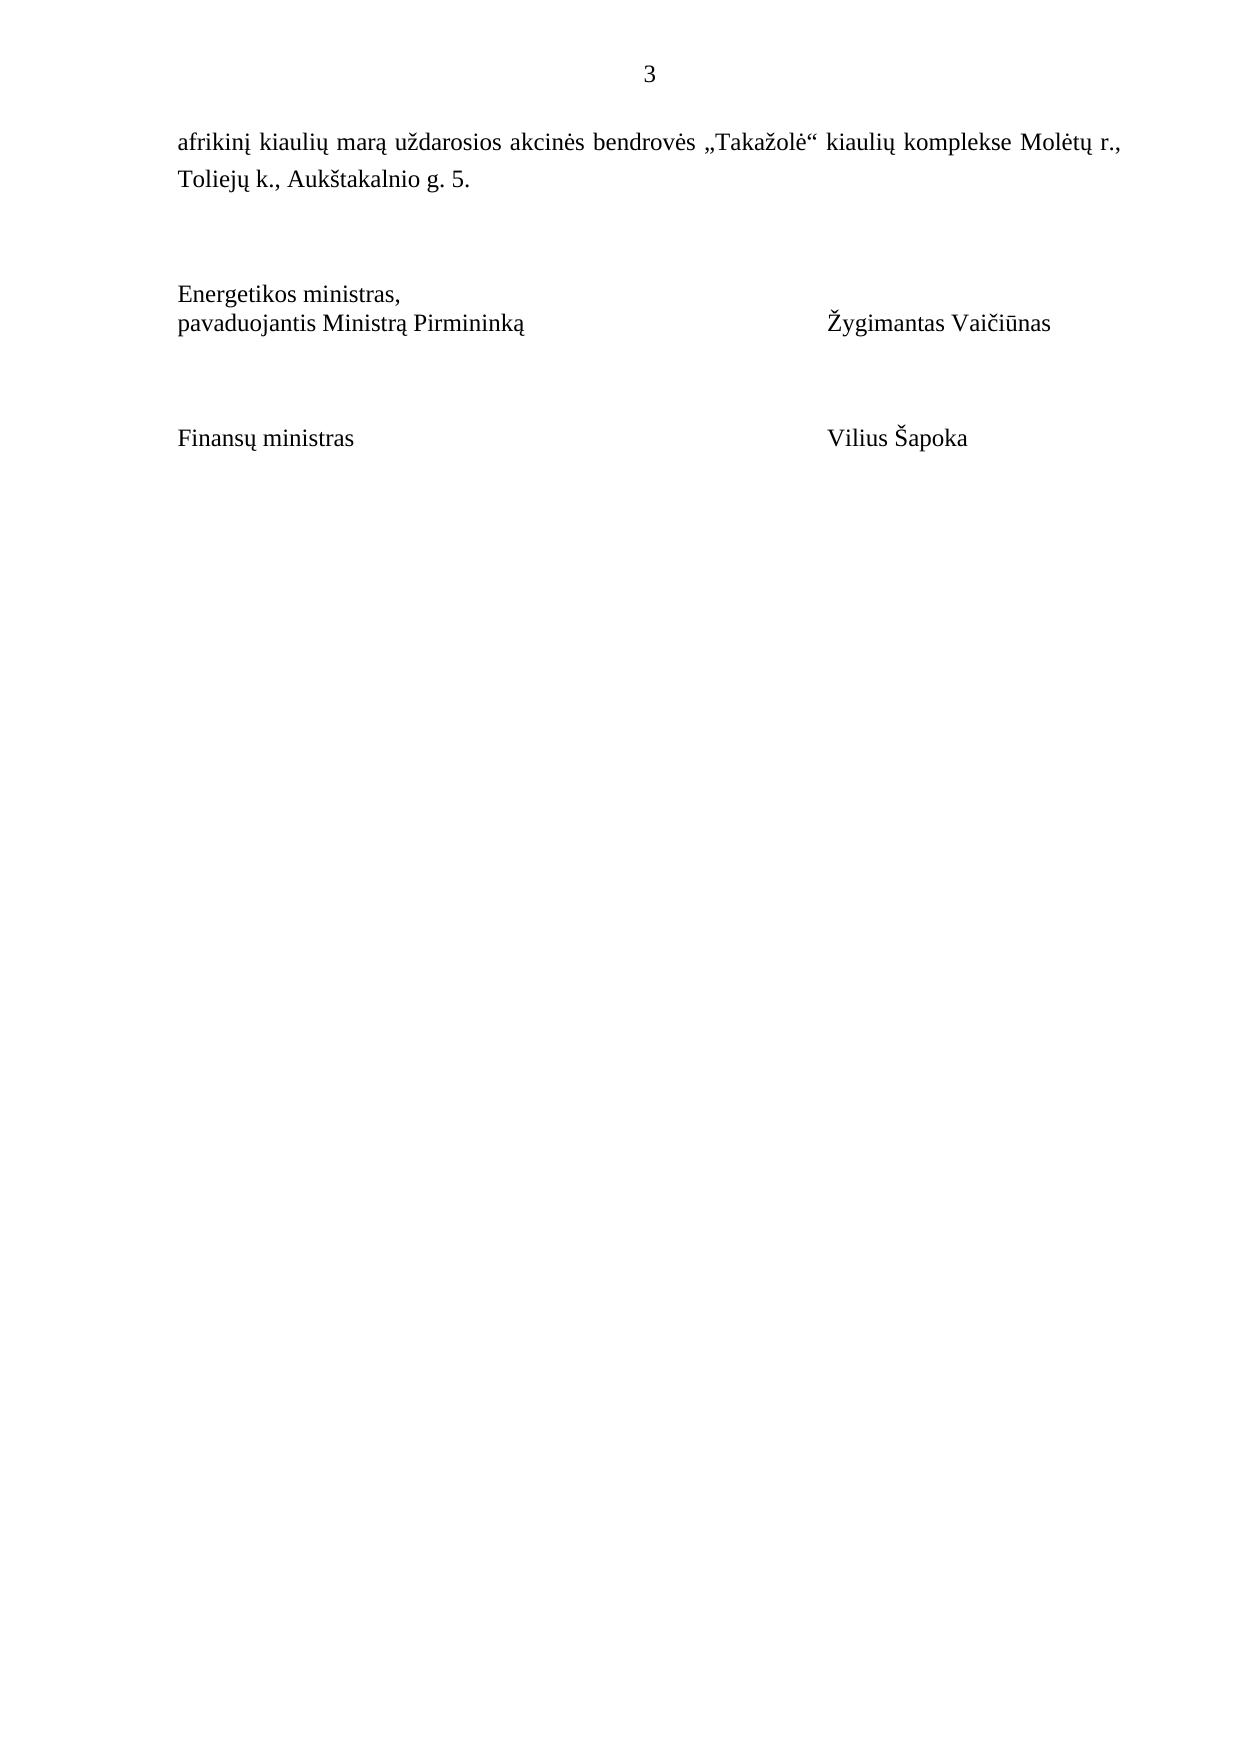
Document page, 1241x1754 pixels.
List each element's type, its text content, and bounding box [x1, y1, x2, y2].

text afrikinį kiaulių marą uždarosios akcinės bendrovės „Takažolė“ kiaulių komplekse Molėtų r., Toliejų k., Aukštakalnio g. 5. [177, 118, 1122, 193]
text pavaduojantis Ministrą Pirmininką Žygimantas Vaičiūnas [177, 308, 1122, 337]
text Energetikos ministras, [177, 279, 1122, 308]
text Finansų ministras Vilius Šapoka [177, 423, 1122, 452]
